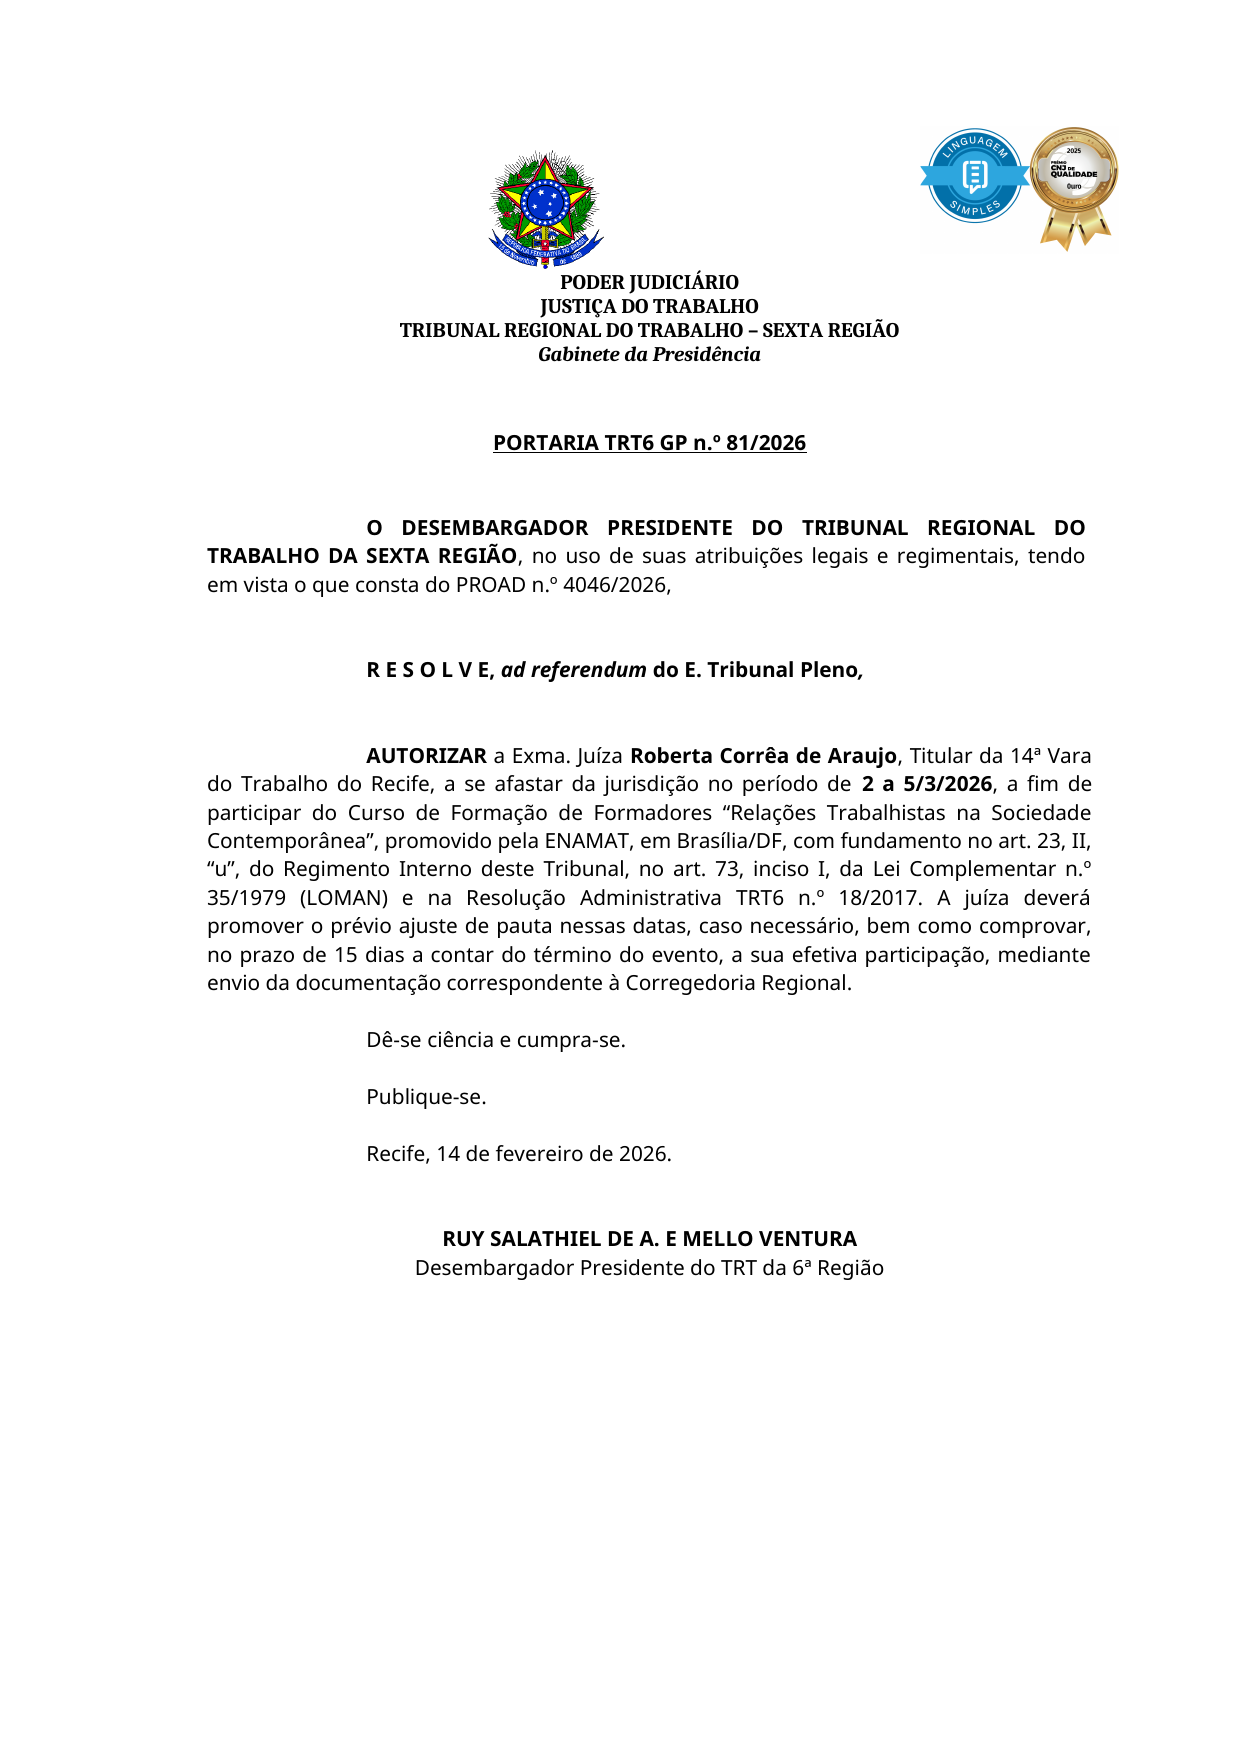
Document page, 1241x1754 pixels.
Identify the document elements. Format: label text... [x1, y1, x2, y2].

picture [482, 147, 607, 271]
text PODER JUDICIÁRIO [207, 271, 1092, 295]
text Publique-se. [207, 1082, 1092, 1110]
text Desembargador Presidente do TRT da 6ª Região [207, 1253, 1092, 1281]
text RUY SALATHIEL DE A. E MELLO VENTURA [207, 1224, 1092, 1253]
text Recife, 14 de fevereiro de 2026. [207, 1139, 1092, 1167]
text JUSTIÇA DO TRABALHO [207, 295, 1092, 319]
text TRIBUNAL REGIONAL DO TRABALHO – SEXTA REGIÃO [207, 319, 1092, 343]
text R E S O L V E, ad referendum do E. Tribunal Pleno, [207, 655, 1087, 684]
text Dê-se ciência e cumpra-se. [207, 1025, 1092, 1053]
text AUTORIZAR a Exma. Juíza Roberta Corrêa de Araujo, Titular da 14ª Vara do Trabalho do Recife, a se afastar da jurisdição no período de 2 a 5/3/2026, a fim de participar do Curso de Formação de Formadores “Relações Trabalhistas na Sociedade Contemporânea”, promovido pela ENAMAT, em Brasília/DF, com fundamento no art. 23, II, “u”, do Regimento Interno deste Tribunal, no art. 73, inciso I, da Lei Complementar n.º 35/1979 (LOMAN) e na Resolução Administrativa TRT6 n.º 18/2017. A juíza deverá promover o prévio ajuste de pauta nessas datas, caso necessário, bem como comprovar, no prazo de 15 dias a contar do término do evento, a sua efetiva participação, mediante envio da documentação correspondente à Corregedoria Regional. [207, 741, 1092, 997]
text Gabinete da Presidência [207, 343, 1092, 367]
text O DESEMBARGADOR PRESIDENTE DO TRIBUNAL REGIONAL DO TRABALHO DA SEXTA REGIÃO, no uso de suas atribuições legais e regimentais, tendo em vista o que consta do PROAD n.º 4046/2026, [207, 513, 1087, 598]
text PORTARIA TRT6 GP n.º 81/2026 [207, 428, 1092, 456]
picture [920, 126, 1120, 254]
